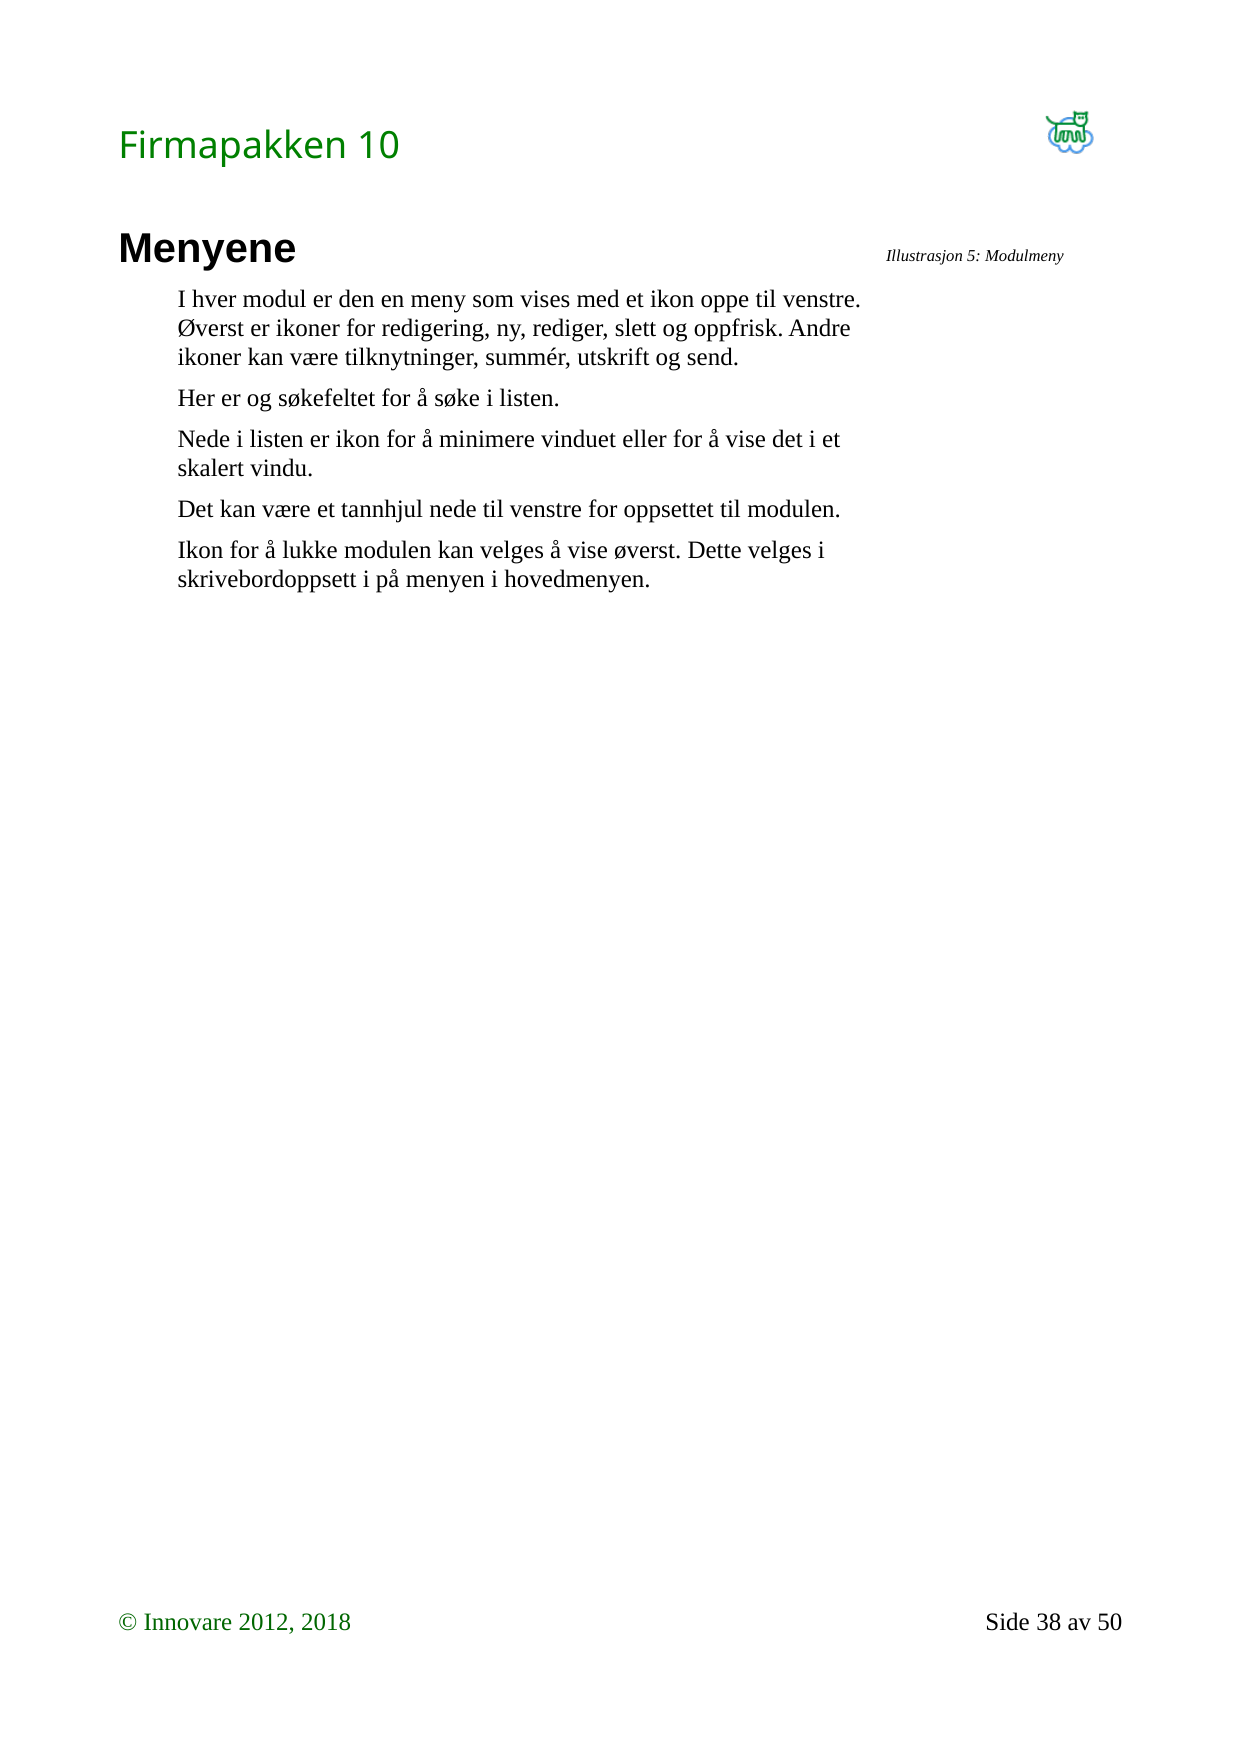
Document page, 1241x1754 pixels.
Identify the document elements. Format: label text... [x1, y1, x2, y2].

text Nede i listen er ikon for å minimere vinduet eller for å vise det i et skalert vindu. [177, 424, 886, 482]
text Illustrasjon 5: Modulmeny [886, 246, 1122, 265]
text Det kan være et tannhjul nede til venstre for oppsettet til modulen. [177, 494, 886, 523]
subtitle Menyene [118, 224, 1122, 806]
text I hver modul er den en meny som vises med et ikon oppe til venstre. Øverst er ikoner for redigering, ny, rediger, slett og oppfrisk. Andre ikoner kan være tilknytninger, summér, utskrift og send. [177, 284, 886, 370]
text Her er og søkefeltet for å søke i listen. [177, 383, 886, 412]
picture [1043, 105, 1096, 158]
text Ikon for å lukke modulen kan velges å vise øverst. Dette velges i skrivebordoppsett i på menyen i hovedmenyen. [177, 535, 886, 593]
